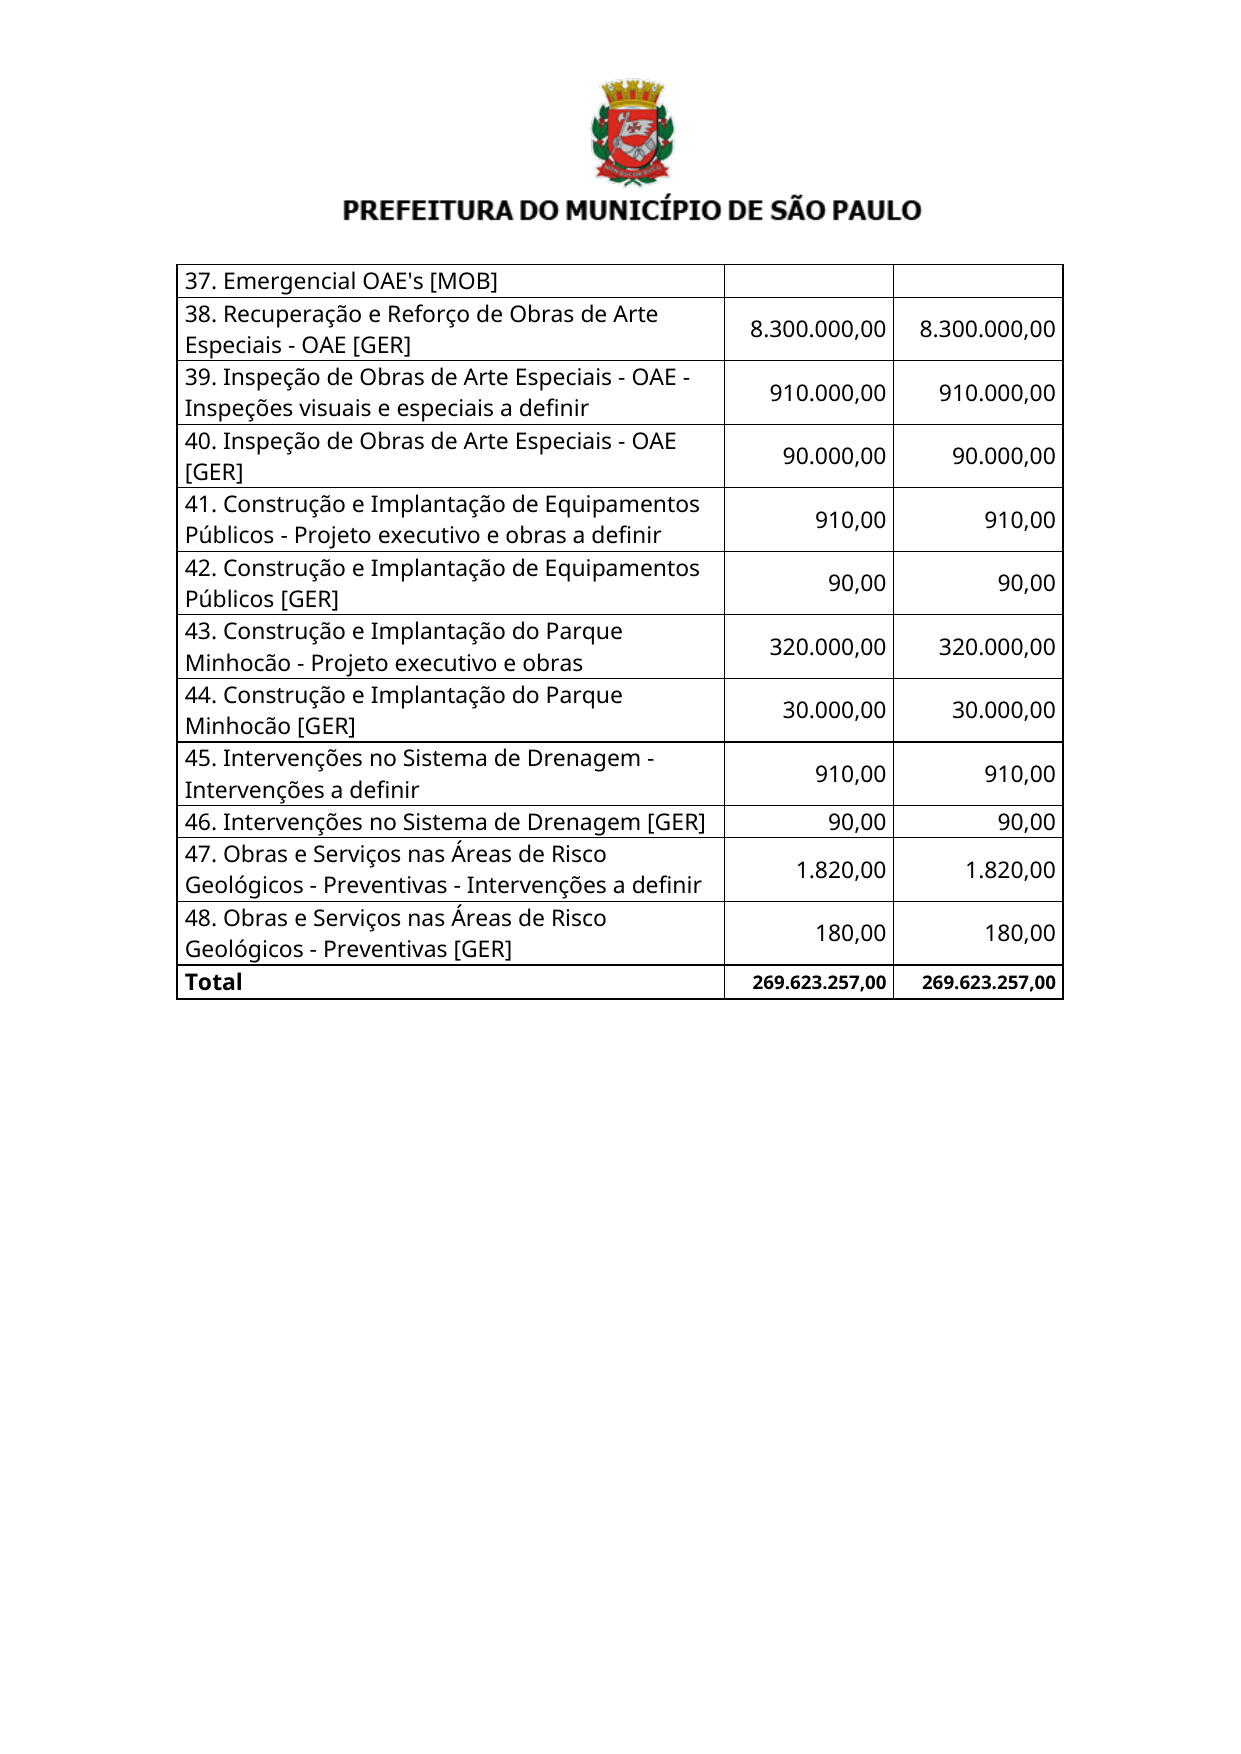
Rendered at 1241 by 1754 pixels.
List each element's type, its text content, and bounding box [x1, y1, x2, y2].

table_cell 90.000,00 [894, 425, 1062, 487]
table_cell 43. Construção e Implantação do Parque Minhocão - Projeto executivo e obras [178, 615, 724, 678]
table_cell 8.300.000,00 [725, 298, 893, 360]
table_cell 47. Obras e Serviços nas Áreas de Risco Geológicos - Preventivas - Intervenções a definir [178, 838, 724, 901]
table_cell 90,00 [894, 552, 1062, 614]
table_cell 910.000,00 [894, 361, 1062, 424]
table_cell 269.623.257,00 [894, 966, 1062, 998]
table_cell 180,00 [894, 902, 1062, 964]
table_cell 44. Construção e Implantação do Parque Minhocão [GER] [178, 679, 724, 741]
table_cell 910,00 [894, 743, 1062, 805]
table_cell 910.000,00 [725, 361, 893, 424]
table_cell 320.000,00 [894, 615, 1062, 678]
table_cell 48. Obras e Serviços nas Áreas de Risco Geológicos - Preventivas [GER] [178, 902, 724, 964]
table_cell 46. Intervenções no Sistema de Drenagem [GER] [178, 806, 724, 837]
table_cell 45. Intervenções no Sistema de Drenagem - Intervenções a definir [178, 743, 724, 805]
table_cell 910,00 [894, 488, 1062, 551]
table_cell 38. Recuperação e Reforço de Obras de Arte Especiais - OAE [GER] [178, 298, 724, 360]
table_cell 37. Emergencial OAE's [MOB] [178, 265, 724, 297]
table_cell 42. Construção e Implantação de Equipamentos Públicos [GER] [178, 552, 724, 614]
table_cell 180,00 [725, 902, 893, 964]
table_cell 1.820,00 [894, 838, 1062, 901]
table_cell 90,00 [725, 806, 893, 837]
table_cell 8.300.000,00 [894, 298, 1062, 360]
table_cell 1.820,00 [725, 838, 893, 901]
table_cell 910,00 [725, 488, 893, 551]
table_cell 41. Construção e Implantação de Equipamentos Públicos - Projeto executivo e obras a definir [178, 488, 724, 551]
table_cell 269.623.257,00 [725, 966, 893, 998]
table_cell 39. Inspeção de Obras de Arte Especiais - OAE - Inspeções visuais e especiais a definir [178, 361, 724, 424]
table_cell 30.000,00 [725, 679, 893, 741]
table_cell Total [178, 966, 724, 998]
table_cell 90,00 [894, 806, 1062, 837]
table_cell 40. Inspeção de Obras de Arte Especiais - OAE [GER] [178, 425, 724, 487]
table_cell 90,00 [725, 552, 893, 614]
table_cell 910,00 [725, 743, 893, 805]
table_cell 90.000,00 [725, 425, 893, 487]
table_cell [725, 265, 893, 297]
table_cell [894, 265, 1062, 297]
table_cell 320.000,00 [725, 615, 893, 678]
table_cell 30.000,00 [894, 679, 1062, 741]
